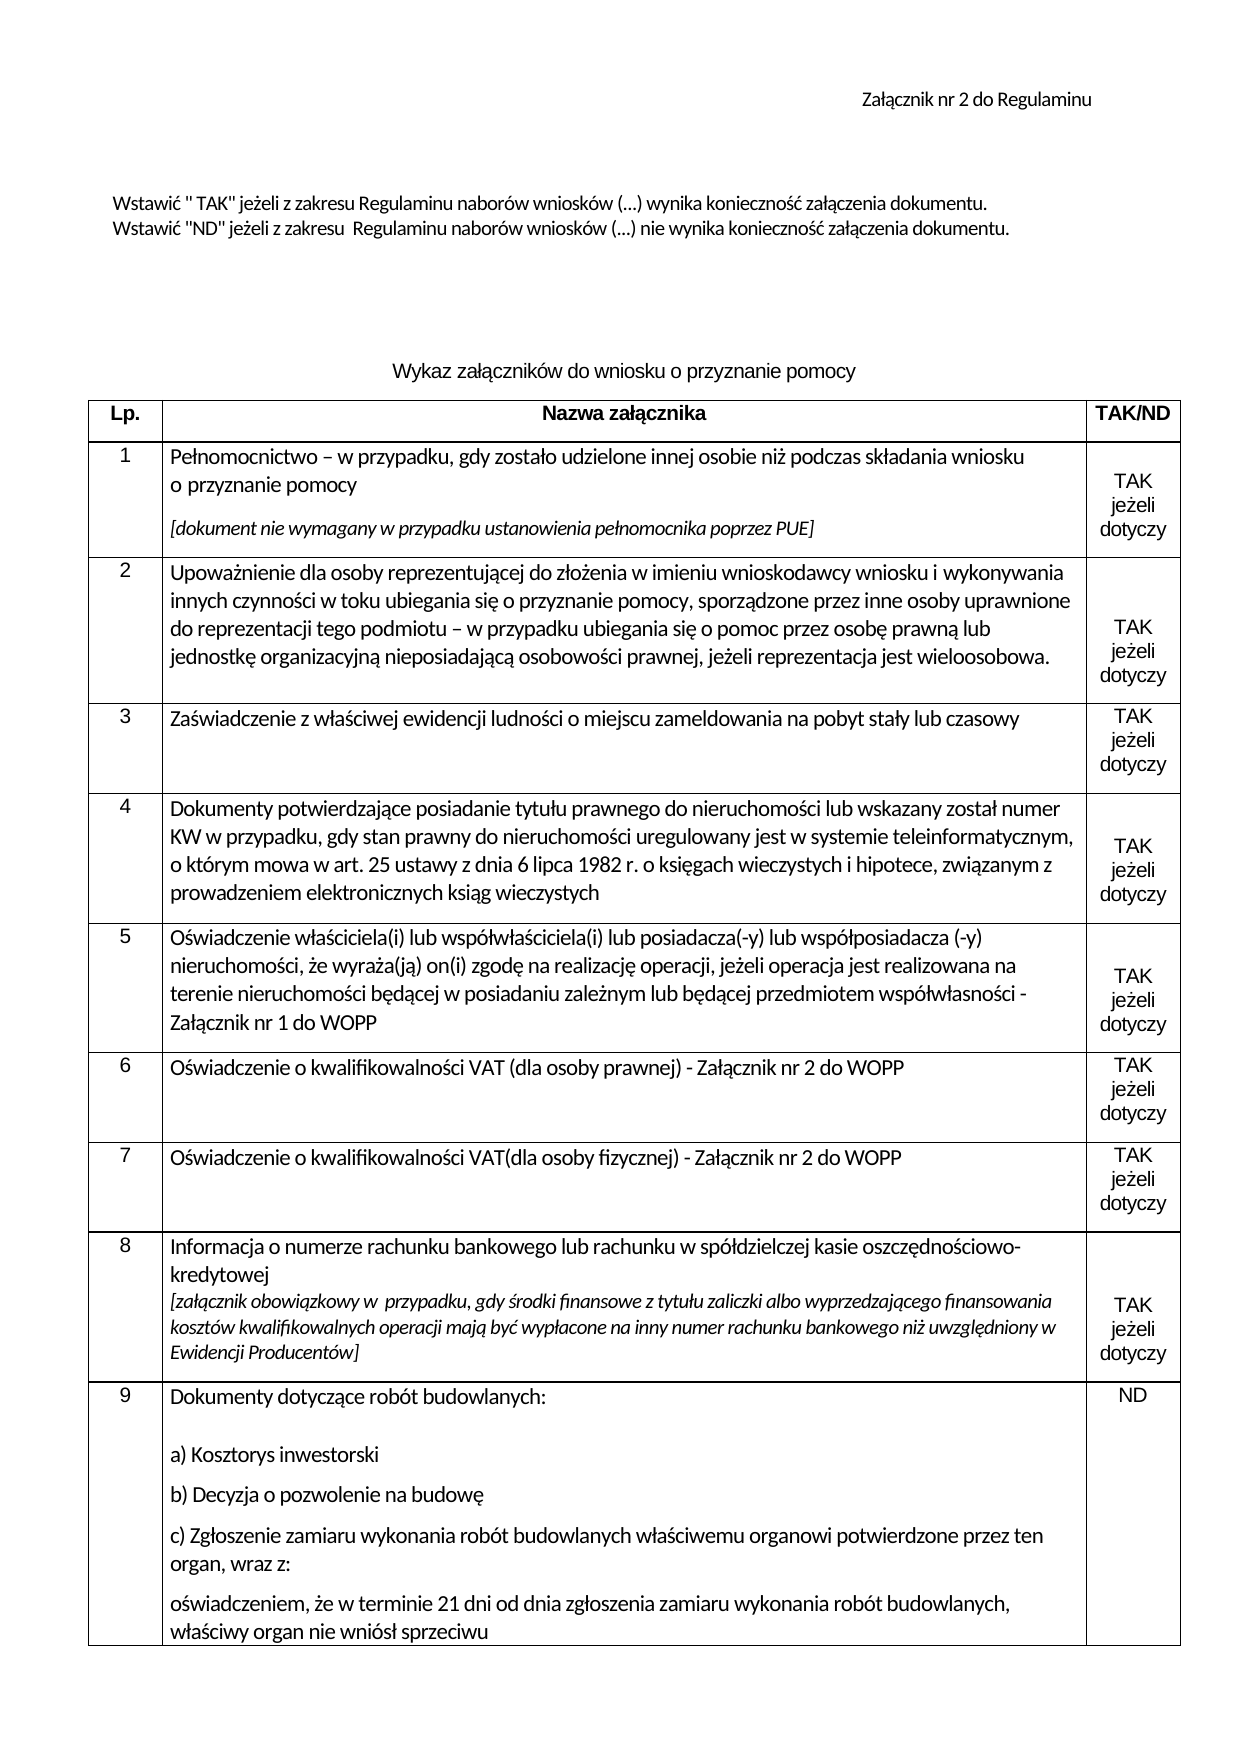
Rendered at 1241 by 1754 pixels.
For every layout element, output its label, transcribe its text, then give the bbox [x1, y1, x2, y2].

table_cell TAK jeżeli dotyczy [1087, 704, 1180, 793]
table_cell Wykaz załączników do wniosku o przyznanie pomocy [163, 359, 1086, 400]
table_cell 3 [89, 704, 162, 793]
table_cell Informacja o numerze rachunku bankowego lub rachunku w spółdzielczej kasie oszczędnościowo-kredytowej [załącznik obowiązkowy w przypadku, gdy środki finansowe z tytułu zaliczki albo wyprzedzającego finansowania kosztów kwalifikowalnych operacji mają być wypłacone na inny numer rachunku bankowego niż uwzględniony w Ewidencji Producentów] [163, 1233, 1086, 1381]
table_header Wstawić " TAK" jeżeli z zakresu Regulaminu naborów wniosków (...) wynika konieczność załączenia dokumentu. Wstawić "ND" jeżeli z zakresu Regulaminu naborów wniosków (...) nie wynika konieczność załączenia dokumentu. [105, 148, 1180, 359]
table_cell Oświadczenie właściciela(i) lub współwłaściciela(i) lub posiadacza(-y) lub współposiadacza (-y) nieruchomości, że wyraża(ją) on(i) zgodę na realizację operacji, jeżeli operacja jest realizowana na terenie nieruchomości będącej w posiadaniu zależnym lub będącej przedmiotem współwłasności - Załącznik nr 1 do WOPP [163, 924, 1086, 1052]
table_cell 2 [89, 558, 162, 703]
table_cell 5 [89, 924, 162, 1052]
table_header [89, 148, 105, 359]
table_cell [1086, 359, 1180, 400]
table_cell Nazwa załącznika [163, 401, 1086, 441]
table_cell TAK jeżeli dotyczy [1087, 558, 1180, 703]
table_cell 8 [89, 1233, 162, 1381]
table_cell Oświadczenie o kwalifikowalności VAT (dla osoby prawnej) - Załącznik nr 2 do WOPP [163, 1053, 1086, 1142]
table_cell 4 [89, 794, 162, 922]
table_cell Upoważnienie dla osoby reprezentującej do złożenia w imieniu wnioskodawcy wniosku i wykonywania innych czynności w toku ubiegania się o przyznanie pomocy, sporządzone przez inne osoby uprawnione do reprezentacji tego podmiotu – w przypadku ubiegania się o pomoc przez osobę prawną lub jednostkę organizacyjną nieposiadającą osobowości prawnej, jeżeli reprezentacja jest wieloosobowa. [163, 558, 1086, 703]
table_cell Dokumenty dotyczące robót budowlanych: a) Kosztorys inwestorski b) Decyzja o pozwolenie na budowę c) Zgłoszenie zamiaru wykonania robót budowlanych właściwemu organowi potwierdzone przez ten organ, wraz z: oświadczeniem, że w terminie 21 dni od dnia zgłoszenia zamiaru wykonania robót budowlanych, właściwy organ nie wniósł sprzeciwu [163, 1383, 1086, 1645]
table_cell Zaświadczenie z właściwej ewidencji ludności o miejscu zameldowania na pobyt stały lub czasowy [163, 704, 1086, 793]
table_cell ND [1087, 1383, 1180, 1645]
table_cell [89, 359, 162, 400]
table_cell 9 [89, 1383, 162, 1645]
table_cell TAK jeżeli dotyczy [1087, 794, 1180, 922]
table_cell TAK/ND [1087, 401, 1180, 441]
table_cell Lp. [89, 401, 162, 441]
table_cell Pełnomocnictwo – w przypadku, gdy zostało udzielone innej osobie niż podczas składania wniosku o przyznanie pomocy [dokument nie wymagany w przypadku ustanowienia pełnomocnika poprzez PUE] [163, 443, 1086, 557]
table_cell TAK jeżeli dotyczy [1087, 1233, 1180, 1381]
table_cell Oświadczenie o kwalifikowalności VAT(dla osoby fizycznej) - Załącznik nr 2 do WOPP [163, 1143, 1086, 1231]
table_cell 7 [89, 1143, 162, 1231]
table_cell TAK jeżeli dotyczy [1087, 924, 1180, 1052]
table_cell 6 [89, 1053, 162, 1142]
table_cell TAK jeżeli dotyczy [1087, 1143, 1180, 1231]
table_cell Dokumenty potwierdzające posiadanie tytułu prawnego do nieruchomości lub wskazany został numer KW w przypadku, gdy stan prawny do nieruchomości uregulowany jest w systemie teleinformatycznym, o którym mowa w art. 25 ustawy z dnia 6 lipca 1982 r. o księgach wieczystych i hipotece, związanym z prowadzeniem elektronicznych ksiąg wieczystych [163, 794, 1086, 922]
table_cell TAK jeżeli dotyczy [1087, 443, 1180, 557]
table_cell TAK jeżeli dotyczy [1087, 1053, 1180, 1142]
table_cell 1 [89, 443, 162, 557]
